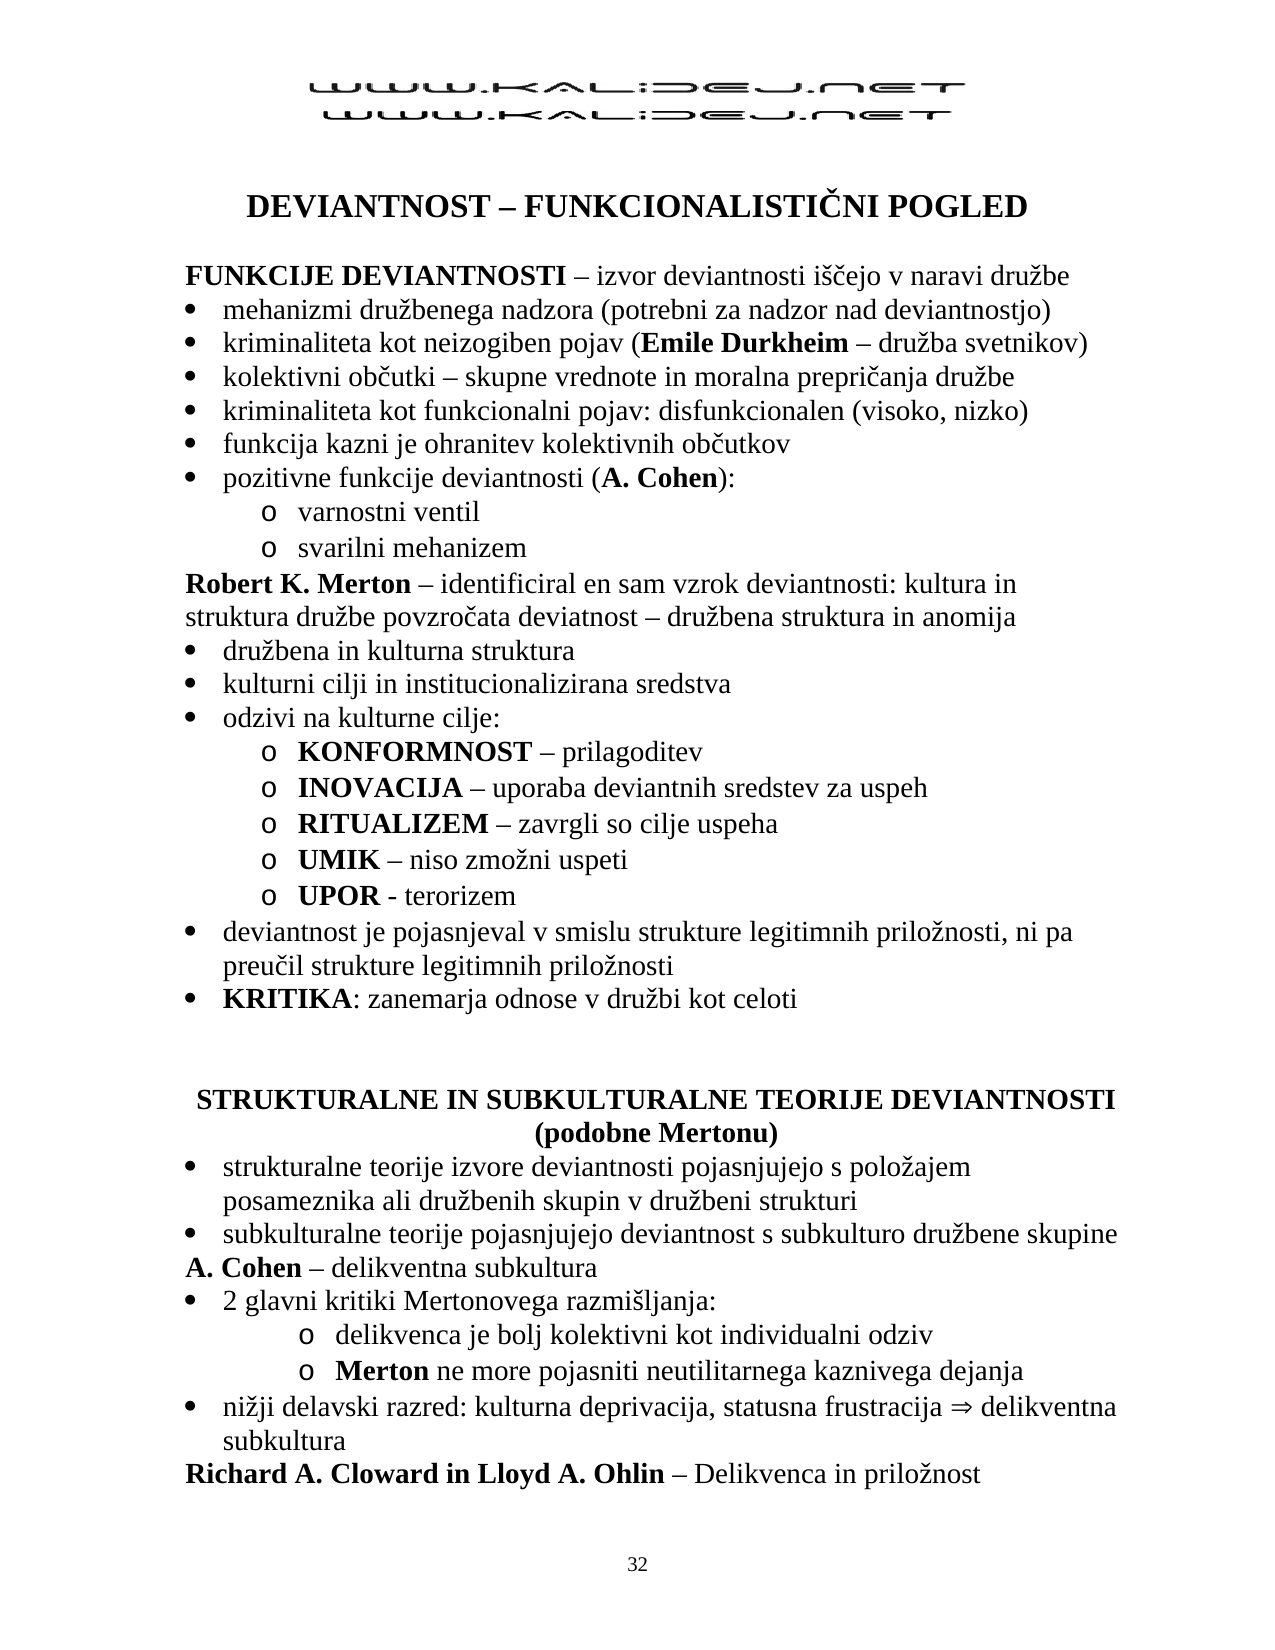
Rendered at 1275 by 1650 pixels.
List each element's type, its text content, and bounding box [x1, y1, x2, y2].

text A. Cohen – delikventna subkultura [185, 1250, 1127, 1283]
text FUNKCIJE DEVIANTNOSTI – izvor deviantnosti iščejo v naravi družbe [185, 258, 1127, 292]
list INOVACIJA – uporaba deviantnih sredstev za uspeh [260, 770, 1127, 806]
text Richard A. Cloward in Lloyd A. Ohlin – Delikvenca in priložnost [185, 1456, 1127, 1490]
list delikvenca je bolj kolektivni kot individualni odziv [298, 1317, 1127, 1353]
list funkcija kazni je ohranitev kolektivnih občutkov [185, 426, 1127, 460]
list varnostni ventil [260, 494, 1127, 530]
list KRITIKA: zanemarja odnose v družbi kot celoti [185, 981, 1127, 1015]
list deviantnost je pojasnjeval v smislu strukture legitimnih priložnosti, ni pa preučil strukture legitimnih priložnosti [185, 914, 1127, 981]
list kolektivni občutki – skupne vrednote in moralna prepričanja družbe [185, 359, 1127, 393]
list kriminaliteta kot funkcionalni pojav: disfunkcionalen (visoko, nizko) [185, 393, 1127, 426]
picture [323, 111, 952, 120]
list strukturalne teorije izvore deviantnosti pojasnjujejo s položajem posameznika ali družbenih skupin v družbeni strukturi [185, 1149, 1127, 1216]
list kulturni cilji in institucionalizirana sredstva [185, 667, 1127, 700]
text STRUKTURALNE IN SUBKULTURALNE TEORIJE DEVIANTNOSTI (podobne Mertonu) [185, 1082, 1127, 1149]
text Robert K. Merton – identificiral en sam vzrok deviantnosti: kultura in struktura družbe povzročata deviatnost – družbena struktura in anomija [185, 566, 1127, 633]
list KONFORMNOST – prilagoditev [260, 734, 1127, 770]
list kriminaliteta kot neizogiben pojav (Emile Durkheim – družba svetnikov) [185, 326, 1127, 359]
list nižji delavski razred: kulturna deprivacija, statusna frustracija  delikventna subkultura [185, 1389, 1127, 1456]
list družbena in kulturna struktura [185, 633, 1127, 667]
list pozitivne funkcije deviantnosti (A. Cohen): [185, 460, 1127, 494]
list 2 glavni kritiki Mertonovega razmišljanja: [185, 1283, 1127, 1317]
list UPOR - terorizem [260, 878, 1127, 914]
list mehanizmi družbenega nadzora (potrebni za nadzor nad deviantnostjo) [185, 292, 1127, 326]
list svarilni mehanizem [260, 530, 1127, 566]
list RITUALIZEM – zavrgli so cilje uspeha [260, 806, 1127, 842]
text DEVIANTNOST – FUNKCIONALISTIČNI POGLED [148, 186, 1127, 225]
list odzivi na kulturne cilje: [185, 700, 1127, 734]
list Merton ne more pojasniti neutilitarnega kaznivega dejanja [298, 1353, 1127, 1389]
picture [309, 82, 966, 93]
list subkulturalne teorije pojasnjujejo deviantnost s subkulturo družbene skupine [185, 1216, 1127, 1250]
list UMIK – niso zmožni uspeti [260, 842, 1127, 878]
